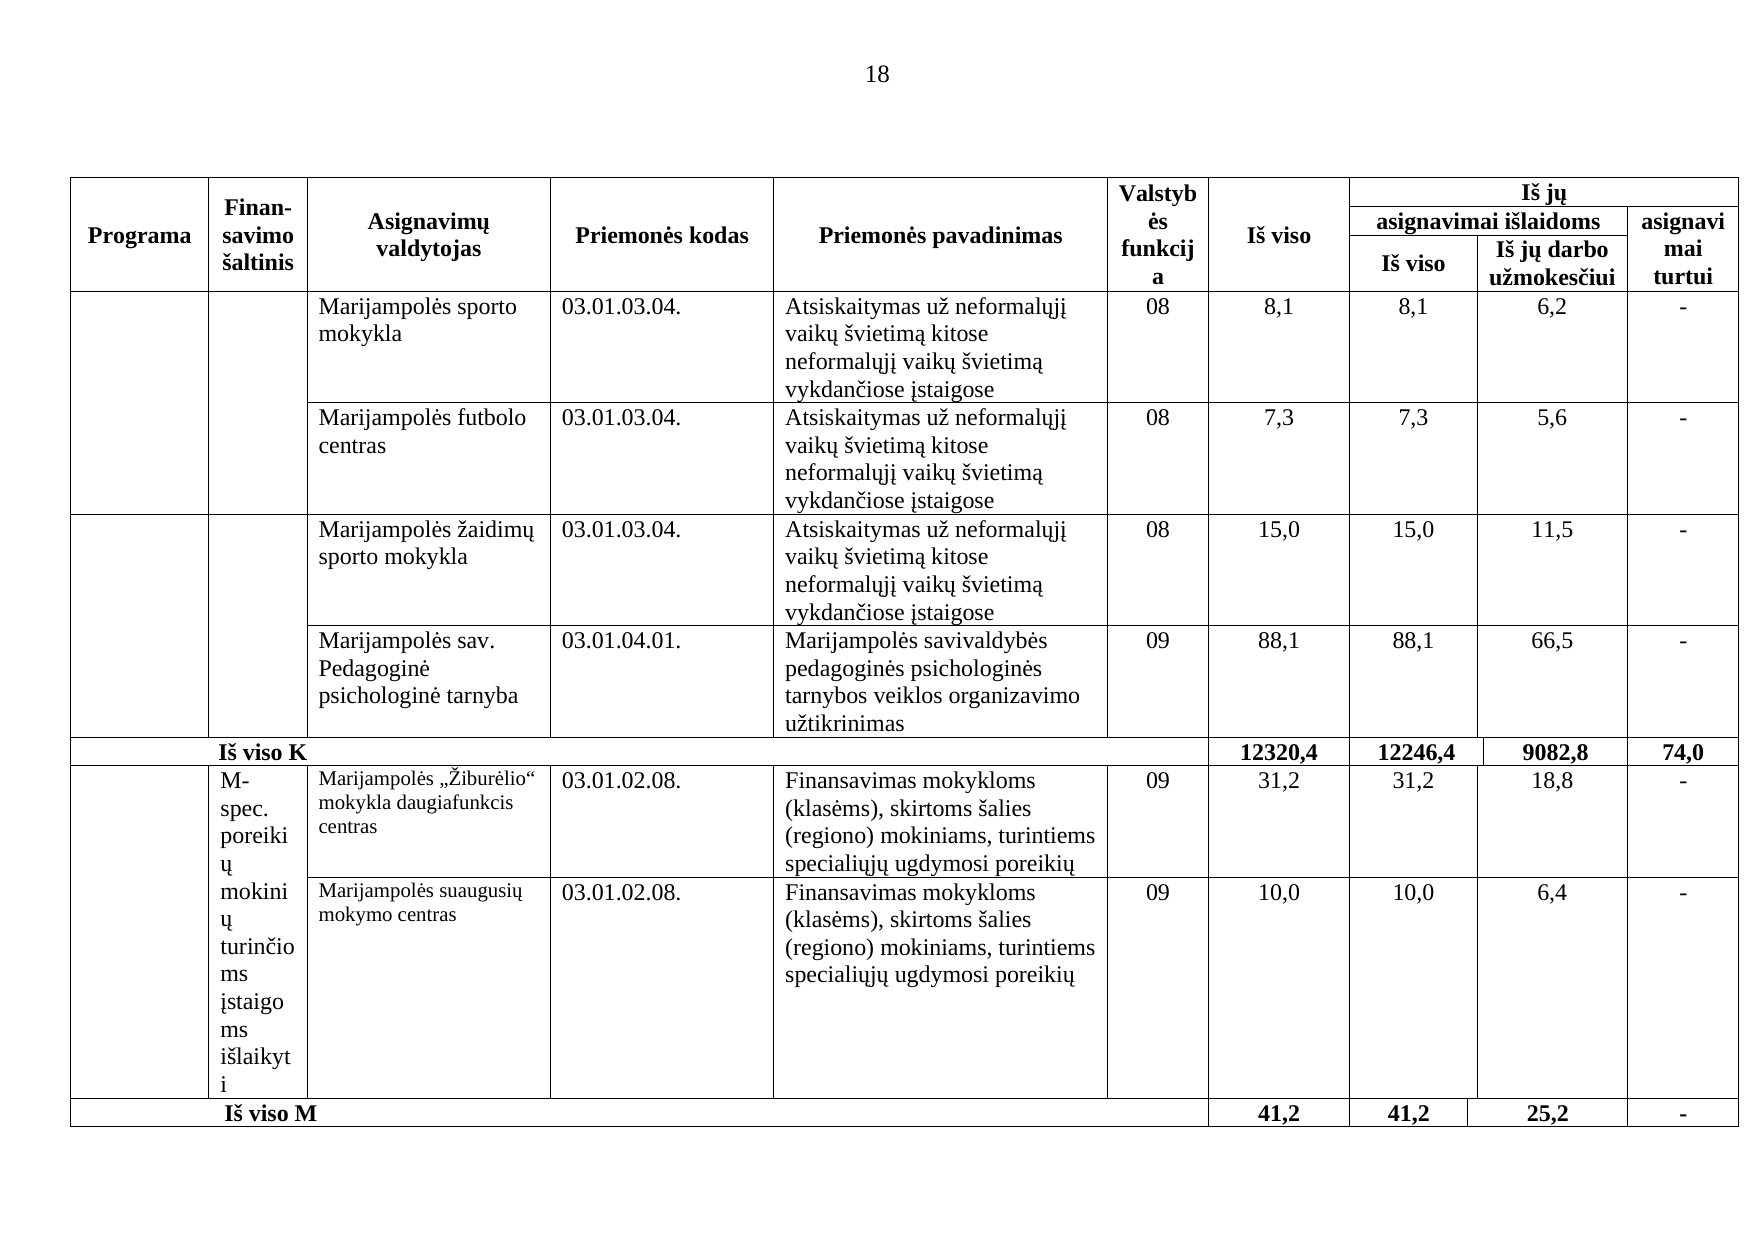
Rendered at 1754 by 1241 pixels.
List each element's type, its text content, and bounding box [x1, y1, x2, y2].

table_cell Marijampolės sporto mokykla [308, 292, 550, 402]
table_cell 6,2 [1478, 292, 1627, 402]
table_header Asignavimų valdytojas [308, 178, 550, 291]
table_header Priemonės pavadinimas [774, 178, 1107, 291]
table_cell [209, 402, 307, 514]
table_cell 18,8 [1478, 766, 1627, 877]
table_cell 31,2 [1209, 766, 1349, 877]
table_cell Iš viso K [71, 738, 1208, 765]
table_cell 6,4 [1478, 878, 1627, 1097]
table_cell Atsiskaitymas už neformalųjį vaikų švietimą kitose neformalųjį vaikų švietimą vykdančiose įstaigose [774, 515, 1107, 625]
table_cell - [1628, 1099, 1738, 1126]
table_cell - [1628, 626, 1738, 737]
table_cell 5,6 [1478, 403, 1627, 514]
table_cell 09 [1108, 878, 1208, 1097]
table_cell 31,2 [1350, 766, 1477, 877]
table_header Programa [71, 178, 208, 291]
table_cell 15,0 [1350, 515, 1477, 625]
table_cell - [1628, 878, 1738, 1097]
table_cell - [1628, 766, 1738, 877]
table_cell 09 [1108, 626, 1208, 737]
table_cell [209, 625, 307, 737]
table_cell 08 [1108, 515, 1208, 625]
table_cell [71, 877, 208, 1097]
table_cell 11,5 [1478, 515, 1627, 625]
table_cell 10,0 [1209, 878, 1349, 1097]
table_cell Marijampolės žaidimų sporto mokykla [308, 515, 550, 625]
table_header Finan-savimo šaltinis [209, 178, 307, 291]
table_cell Finansavimas mokykloms (klasėms), skirtoms šalies (regiono) mokiniams, turintiems specialiųjų ugdymosi poreikių [774, 766, 1107, 877]
table_cell [209, 292, 307, 402]
table_cell Iš viso [1350, 236, 1477, 291]
table_header Valstybės funkcija [1108, 178, 1208, 291]
table_cell 12246,4 [1350, 738, 1483, 765]
table_header Iš jų [1350, 178, 1738, 206]
table_cell asignavimai turtui įsigyti [1628, 207, 1738, 291]
table_cell 15,0 [1209, 515, 1349, 625]
table_cell Iš jų darbo užmokesčiui [1478, 236, 1627, 291]
table_cell Atsiskaitymas už neformalųjį vaikų švietimą kitose neformalųjį vaikų švietimą vykdančiose įstaigose [774, 292, 1107, 402]
table_cell Finansavimas mokykloms (klasėms), skirtoms šalies (regiono) mokiniams, turintiems specialiųjų ugdymosi poreikių [774, 878, 1107, 1097]
table_cell 7,3 [1350, 403, 1477, 514]
table_cell 03.01.02.08. [551, 766, 773, 877]
table_cell 09 [1108, 766, 1208, 877]
table_cell 88,1 [1350, 626, 1477, 737]
table_cell - [1628, 403, 1738, 514]
table_cell [71, 402, 208, 514]
table_cell 03.01.02.08. [551, 878, 773, 1097]
table_cell Marijampolės futbolo centras [308, 403, 550, 514]
table_cell 41,2 [1209, 1099, 1349, 1126]
table_cell [71, 515, 208, 625]
table_cell 41,2 [1350, 1099, 1467, 1126]
table_header Iš viso [1209, 178, 1349, 291]
table_cell 12320,4 [1209, 738, 1349, 765]
table_header Priemonės kodas [551, 178, 773, 291]
table_cell 8,1 [1209, 292, 1349, 402]
table_cell Marijampolės suaugusių mokymo centras [308, 878, 550, 1097]
table_cell Marijampolės „Žiburėlio“ mokykla daugiafunkcis centras [308, 766, 550, 877]
table_cell 74,0 [1628, 738, 1738, 765]
table_cell [71, 766, 208, 877]
table_cell 25,2 [1468, 1099, 1627, 1126]
table_cell - [1628, 515, 1738, 625]
table_cell [71, 625, 208, 737]
table_cell 03.01.04.01. [551, 626, 773, 737]
table_cell Marijampolės sav. Pedagoginė psichologinė tarnyba [308, 626, 550, 737]
table_cell 88,1 [1209, 626, 1349, 737]
table_cell asignavimai išlaidoms [1350, 207, 1627, 234]
table_cell 66,5 [1478, 626, 1627, 737]
table_cell Iš viso M [71, 1099, 1208, 1126]
table_cell 10,0 [1350, 878, 1477, 1097]
table_cell 03.01.03.04. [551, 292, 773, 402]
table_cell M-spec. poreikių mokinių turinčioms įstaigoms išlaikyti [209, 766, 307, 1097]
table_cell 9082,8 [1484, 738, 1627, 765]
table_cell 7,3 [1209, 403, 1349, 514]
table_cell Atsiskaitymas už neformalųjį vaikų švietimą kitose neformalųjį vaikų švietimą vykdančiose įstaigose [774, 403, 1107, 514]
table_cell 03.01.03.04. [551, 515, 773, 625]
table_cell [71, 292, 208, 402]
table_cell 08 [1108, 403, 1208, 514]
table_cell Marijampolės savivaldybės pedagoginės psichologinės tarnybos veiklos organizavimo užtikrinimas [774, 626, 1107, 737]
table_cell [209, 515, 307, 625]
table_cell 03.01.03.04. [551, 403, 773, 514]
table_cell 08 [1108, 292, 1208, 402]
table_cell 8,1 [1350, 292, 1477, 402]
table_cell - [1628, 292, 1738, 402]
